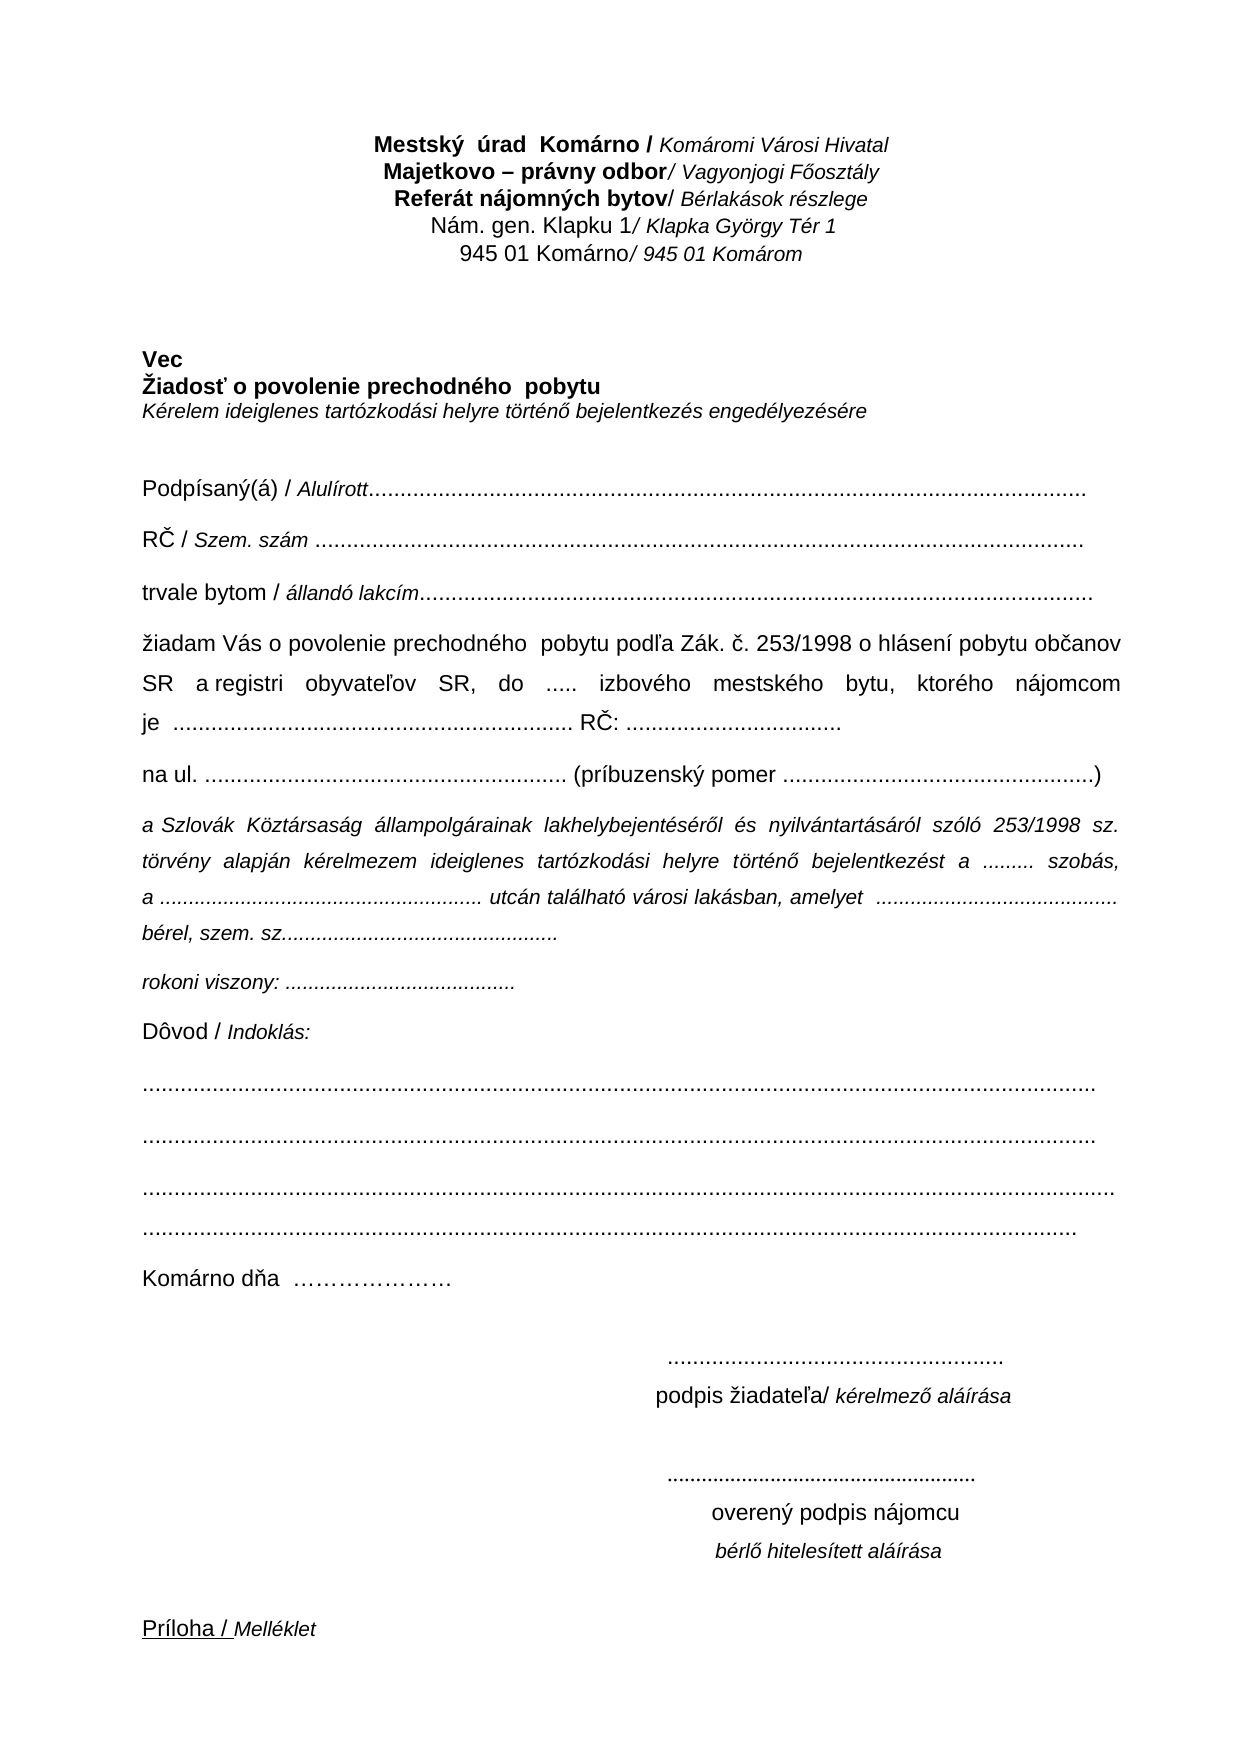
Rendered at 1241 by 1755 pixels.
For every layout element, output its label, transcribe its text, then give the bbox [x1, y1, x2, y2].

text na ul. ......................................................... (príbuzenský pomer .................................................) [142, 761, 1122, 788]
text Vec [142, 346, 1122, 373]
text Príloha / Melléklet [142, 1615, 1122, 1642]
subtitle 945 01 Komárno/ 945 01 Komárom [142, 239, 1122, 267]
text overený podpis nájomcu [142, 1498, 1122, 1525]
text Kérelem ideiglenes tartózkodási helyre történő bejelentkezés engedélyezésére [142, 399, 1122, 423]
subtitle Žiadosť o povolenie prechodného pobytu [142, 373, 1122, 399]
subtitle Nám. gen. Klapku 1/ Klapka György Tér 1 [142, 211, 1122, 239]
text bérlő hitelesített aláírása [142, 1537, 1122, 1564]
subtitle Referát nájomných bytov/ Bérlakások részlege [142, 185, 1122, 211]
text ..................................................... [142, 1343, 1122, 1369]
text Mestský úrad Komárno / Komáromi Városi Hivatal [142, 131, 1122, 157]
text Podpísaný(á) / Alulírott................................................................................................................. [142, 474, 1122, 501]
text RČ / Szem. szám ......................................................................................................................... [142, 526, 1122, 553]
text a Szlovák Köztársaság állampolgárainak lakhelybejentéséről és nyilvántartásáról szóló 253/1998 sz. törvény alapján kérelmezem ideiglenes tartózkodási helyre történő bejelentkezést a ......... szobás, a ........................................................ utcán található városi lakásban, amelyet .......................................... bérel, szem. sz................................................ [142, 813, 1122, 945]
text ...................................................... [142, 1460, 1122, 1486]
text Komárno dňa ………………… [142, 1265, 1122, 1292]
text ...................................................................................................................................................... [142, 1070, 1122, 1096]
text rokoni viszony: ........................................ [142, 969, 1122, 993]
text Dôvod / Indoklás: [142, 1018, 1122, 1044]
text ............................................................................................................................................................................................................................................................................................................ [142, 1174, 1122, 1240]
text ...................................................................................................................................................... [142, 1122, 1122, 1148]
text žiadam Vás o povolenie prechodného pobytu podľa Zák. č. 253/1998 o hlásení pobytu občanov SR a registri obyvateľov SR, do ..... izbového mestského bytu, ktorého nájomcom je ............................................................... RČ: .................................. [142, 630, 1122, 736]
text podpis žiadateľa/ kérelmező aláírása [142, 1382, 1122, 1408]
text trvale bytom / állandó lakcím.......................................................................................................... [142, 578, 1122, 605]
subtitle Majetkovo – právny odbor/ Vagyonjogi Főosztály [142, 157, 1122, 185]
